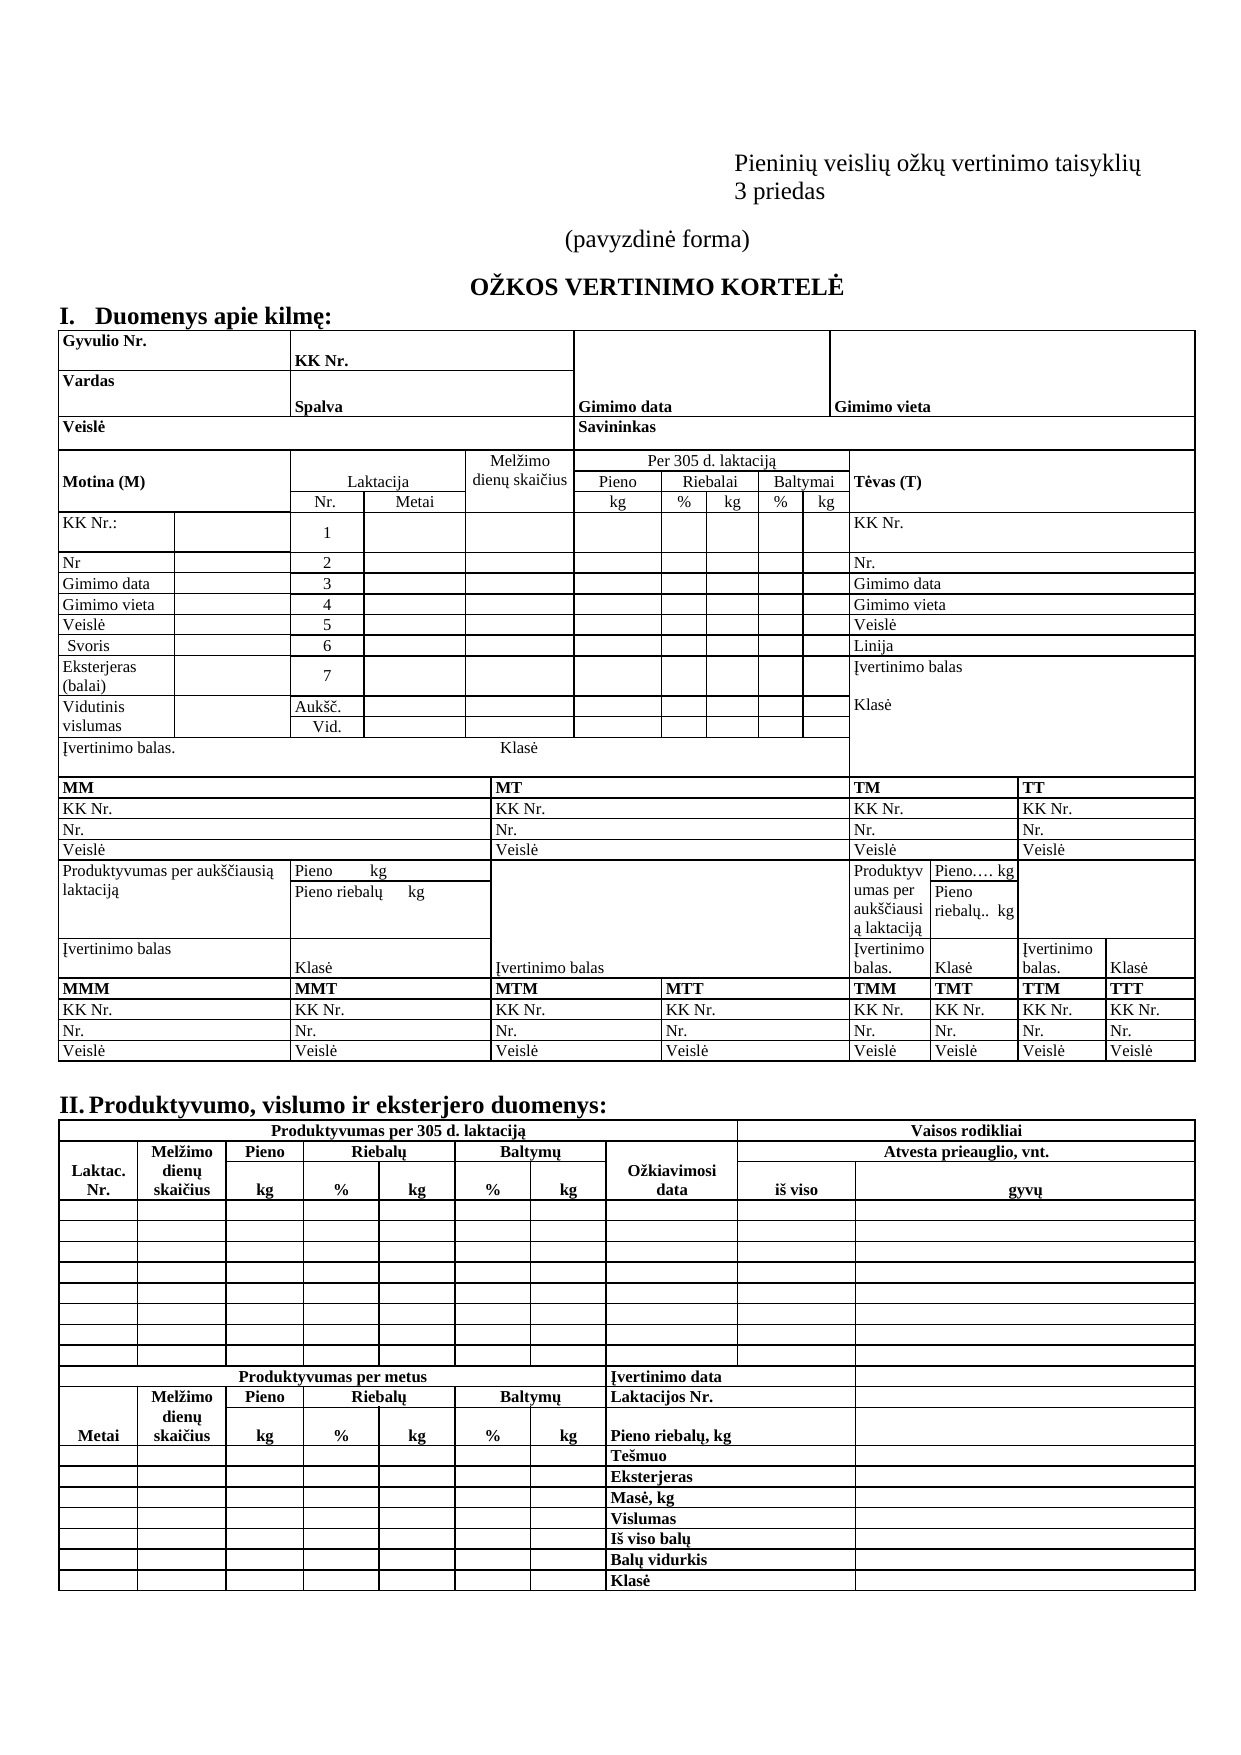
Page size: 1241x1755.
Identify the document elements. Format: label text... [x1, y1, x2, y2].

table_cell Metai [60, 1387, 137, 1445]
text Pieninių veislių ožkų vertinimo taisyklių [734, 148, 1196, 176]
table_cell [759, 657, 802, 695]
table_header Gimimo data [575, 331, 829, 416]
table_cell [461, 574, 465, 593]
table_cell Klasė [291, 939, 490, 977]
table_cell [759, 595, 763, 613]
text (pavyzdinė forma) [59, 224, 1196, 253]
table_cell [492, 861, 849, 937]
table_cell [759, 697, 763, 716]
table_cell [707, 615, 711, 634]
table_cell Nr. [926, 1020, 930, 1039]
table_cell [299, 1263, 303, 1282]
table_cell TMM [926, 979, 930, 998]
table_cell [738, 1304, 742, 1323]
table_cell Įvertinimo balas [59, 939, 290, 977]
table_cell 1 [291, 513, 363, 551]
table_cell [851, 1346, 855, 1365]
table_cell [856, 1304, 860, 1323]
table_cell Klasė [1107, 939, 1194, 977]
table_cell [526, 1242, 530, 1261]
table_cell [461, 636, 465, 655]
table_cell [733, 1284, 737, 1303]
table_cell [575, 513, 661, 551]
table_cell [759, 553, 763, 572]
table_cell [466, 615, 470, 634]
table_cell [856, 1529, 860, 1548]
table_cell [733, 1325, 737, 1344]
table_cell kg [227, 1408, 303, 1445]
table_cell Nr. [850, 819, 854, 838]
table_cell Veislė [59, 417, 573, 449]
table_cell MTT [662, 979, 666, 998]
table_cell Spalva [291, 371, 573, 416]
text I. Duomenys apie kilmę: [59, 301, 1196, 330]
table_cell Įvertinimo balas [492, 938, 661, 977]
table_cell [662, 636, 666, 655]
table_cell 5 [359, 615, 363, 634]
table_cell [299, 1325, 303, 1344]
table_cell [299, 1346, 303, 1365]
table_cell [845, 636, 849, 655]
table_cell [531, 1242, 535, 1261]
table_cell [738, 1201, 742, 1220]
table_cell [138, 1221, 142, 1241]
table_cell [856, 1488, 860, 1507]
table_cell [138, 1346, 142, 1365]
table_cell Nr. [845, 1020, 849, 1039]
table_cell [526, 1304, 530, 1323]
table_cell [531, 1467, 535, 1486]
table_cell [702, 697, 706, 716]
table_cell [175, 696, 290, 736]
table_cell % [456, 1162, 530, 1199]
table_cell [466, 697, 470, 716]
table_cell [851, 1304, 855, 1323]
table_cell Pieno riebalų kg [291, 882, 490, 937]
table_cell Nr. [850, 553, 854, 572]
table_cell [299, 1446, 303, 1465]
table_cell [466, 513, 573, 551]
table_cell KK Nr.: [170, 513, 174, 551]
table_cell Motina (M) [59, 451, 290, 511]
table_cell Nr. [286, 1020, 290, 1039]
table_cell [299, 1488, 303, 1507]
table_cell [754, 717, 758, 736]
table_cell Tėvas (T) [850, 451, 1194, 511]
table_cell [845, 615, 849, 634]
table_cell [845, 595, 849, 613]
table_cell [466, 553, 470, 572]
table_cell [138, 1467, 142, 1486]
table_cell [133, 1284, 137, 1303]
table_cell [702, 615, 706, 634]
table_cell [845, 697, 849, 716]
table_header Gyvulio Nr. [59, 331, 290, 369]
table_cell [759, 636, 763, 655]
table_cell [133, 1201, 137, 1220]
table_cell [733, 1242, 737, 1261]
table_cell [657, 636, 661, 655]
table_header Gimimo vieta [831, 331, 1194, 416]
table_cell [759, 717, 763, 736]
table_cell [851, 1201, 855, 1220]
table_cell [286, 594, 290, 613]
table_cell [138, 1201, 142, 1220]
table_cell [526, 1284, 530, 1303]
table_cell % [759, 492, 763, 511]
table_cell [856, 1242, 860, 1261]
table_cell [531, 1446, 535, 1465]
table_cell [299, 1221, 303, 1241]
table_cell [526, 1221, 530, 1241]
table_cell gyvų [856, 1162, 1194, 1199]
table_cell [299, 1529, 303, 1548]
table_cell Vardas [59, 371, 290, 416]
table_cell [657, 697, 661, 716]
table_cell Nr. [662, 1020, 666, 1039]
table_cell [759, 513, 802, 551]
table_cell [662, 615, 666, 634]
table_cell [138, 1263, 142, 1282]
table_cell [754, 615, 758, 634]
table_cell [133, 1446, 137, 1465]
table_cell [851, 1221, 855, 1241]
table_cell [138, 1529, 142, 1548]
table_cell [856, 1550, 860, 1569]
table_cell [738, 1263, 742, 1282]
table_cell [856, 1446, 860, 1465]
table_cell % [702, 492, 706, 511]
table_cell [466, 636, 470, 655]
table_cell [738, 1325, 742, 1344]
table_cell [856, 1201, 860, 1220]
table_cell [754, 574, 758, 593]
table_cell Laktac. Nr. [60, 1142, 137, 1199]
table_cell MT [845, 778, 849, 797]
table_cell [662, 595, 666, 613]
table_cell [299, 1571, 303, 1590]
table_cell [707, 636, 711, 655]
table_cell 4 [359, 595, 363, 613]
table_cell Nr. [845, 819, 849, 838]
table_cell [526, 1325, 530, 1344]
table_cell [531, 1284, 535, 1303]
table_cell [365, 657, 465, 695]
table_cell 6 [359, 636, 363, 655]
text II. Produktyvumo, vislumo ir eksterjero duomenys: [59, 1091, 1196, 1119]
table_cell [754, 697, 758, 716]
table_cell MTT [845, 979, 849, 998]
table_cell [707, 513, 758, 551]
table_cell kg [227, 1162, 303, 1199]
table_cell [526, 1446, 530, 1465]
table_cell Įvertinimo balas Klasė [850, 657, 1194, 776]
table_cell [299, 1508, 303, 1528]
table_cell Klasė [496, 738, 500, 776]
table_cell [707, 697, 711, 716]
table_cell Savininkas [575, 417, 1194, 449]
table_cell [707, 595, 711, 613]
table_cell [702, 636, 706, 655]
table_cell [733, 1201, 737, 1220]
table_cell [299, 1550, 303, 1569]
table_cell [526, 1571, 530, 1590]
table_cell [531, 1346, 535, 1365]
table_cell [526, 1467, 530, 1486]
table_cell kg [380, 1162, 454, 1199]
table_cell [299, 1242, 303, 1261]
table_cell [461, 553, 465, 572]
table_cell [461, 595, 465, 613]
table_cell [702, 574, 706, 593]
table_cell [526, 1488, 530, 1507]
table_cell [662, 717, 666, 736]
table_cell [657, 553, 661, 572]
table_cell iš viso [738, 1162, 855, 1199]
table_cell [526, 1529, 530, 1548]
table_cell [531, 1508, 535, 1528]
table_cell [657, 615, 661, 634]
table_cell [531, 1201, 535, 1220]
table_cell [845, 717, 849, 736]
table_cell [526, 1346, 530, 1365]
table_cell [851, 1325, 855, 1344]
table_cell [856, 1571, 860, 1590]
table_cell [702, 717, 706, 736]
table_cell TM [850, 778, 854, 797]
table_cell [138, 1284, 142, 1303]
table_cell [845, 574, 849, 593]
table_cell 3 [359, 574, 363, 593]
table_cell [662, 697, 666, 716]
table_cell Klasė [845, 738, 849, 776]
table_cell [531, 1221, 535, 1241]
table_cell [707, 574, 711, 593]
table_cell [175, 573, 290, 593]
table_cell [851, 1242, 855, 1261]
table_cell [738, 1242, 742, 1261]
table_cell [175, 656, 290, 695]
table_cell [733, 1263, 737, 1282]
table_cell Laktacija [291, 451, 465, 491]
table_cell [661, 938, 849, 977]
table_cell [657, 574, 661, 593]
text 3 priedas [734, 176, 1196, 205]
table_cell [175, 513, 290, 551]
table_cell [702, 595, 706, 613]
table_cell [662, 574, 666, 593]
text OŽKOS VERTINIMO KORTELĖ [59, 272, 1196, 301]
table_cell [707, 657, 758, 695]
table_cell [754, 595, 758, 613]
table_cell Melžimo dienų skaičius [466, 451, 573, 511]
table_cell Vidutinis vislumas [59, 696, 174, 736]
table_cell [856, 1408, 1194, 1445]
table_cell [138, 1446, 142, 1465]
table_cell [856, 1263, 860, 1282]
table_cell [733, 1304, 737, 1323]
table_cell Nr [170, 553, 174, 572]
table_cell [759, 574, 763, 593]
table_cell [851, 1284, 855, 1303]
table_cell [299, 1201, 303, 1220]
table_cell [138, 1325, 142, 1344]
table_cell [702, 553, 706, 572]
table_cell [286, 553, 290, 572]
table_cell [526, 1508, 530, 1528]
table_cell [531, 1263, 535, 1282]
table_cell kg [754, 492, 758, 511]
table_cell Gimimo data [59, 573, 174, 593]
table_cell Eksterjeras (balai) [59, 656, 174, 695]
table_cell [856, 1221, 860, 1241]
table_cell [856, 1325, 860, 1344]
table_cell [286, 615, 290, 634]
table_cell [299, 1284, 303, 1303]
table_cell TMM [850, 979, 854, 998]
table_cell % [304, 1162, 378, 1199]
table_cell Klasė [931, 939, 1017, 977]
table_header KK Nr. [291, 331, 573, 369]
table_cell [662, 513, 706, 551]
table_cell [759, 615, 763, 634]
table_cell [138, 1242, 142, 1261]
table_cell [133, 1221, 137, 1241]
table_cell [133, 1571, 137, 1590]
table_cell Ožkiavimosi data [607, 1142, 737, 1199]
table_cell [466, 657, 573, 695]
table_cell [738, 1346, 742, 1365]
table_cell [754, 553, 758, 572]
table_cell [133, 1263, 137, 1282]
table_cell MTM [657, 979, 661, 998]
table_cell kg [707, 492, 711, 511]
table_cell kg [531, 1408, 605, 1445]
table_cell [138, 1550, 142, 1569]
table_cell [461, 717, 465, 736]
table_cell [707, 553, 711, 572]
table_cell 7 [291, 657, 363, 695]
table_cell [856, 1508, 860, 1528]
table_cell [856, 1284, 860, 1303]
table_cell [531, 1550, 535, 1569]
table_cell Svoris [59, 635, 174, 655]
table_cell [531, 1488, 535, 1507]
table_cell kg [531, 1162, 605, 1199]
table_cell Nr. [359, 492, 363, 511]
table_cell [662, 657, 706, 695]
table_cell [856, 1467, 860, 1486]
table_cell [804, 513, 849, 551]
table_cell 2 [359, 553, 363, 572]
table_cell [575, 657, 661, 695]
table_cell [133, 1242, 137, 1261]
table_cell kg [845, 492, 849, 511]
table_cell [804, 657, 849, 695]
table_cell [1019, 880, 1194, 937]
table_cell Nr. [657, 1020, 661, 1039]
table_cell [526, 1550, 530, 1569]
table_cell [461, 615, 465, 634]
table_cell [856, 1346, 860, 1365]
table_cell [133, 1325, 137, 1344]
table_cell [526, 1263, 530, 1282]
table_cell kg [657, 492, 661, 511]
table_cell % [456, 1408, 530, 1445]
table_cell [138, 1488, 142, 1507]
table_cell [531, 1529, 535, 1548]
table_cell [299, 1304, 303, 1323]
table_cell MMM [286, 979, 290, 998]
table_cell [856, 1387, 860, 1406]
table_cell [133, 1508, 137, 1528]
table_cell Pieno riebalų. kg [931, 882, 1017, 937]
table_cell [657, 717, 661, 736]
table_cell [138, 1304, 142, 1323]
table_cell [133, 1488, 137, 1507]
table_cell [466, 574, 470, 593]
table_cell [738, 1221, 742, 1241]
table_cell [845, 553, 849, 572]
table_cell [133, 1550, 137, 1569]
table_cell [531, 1325, 535, 1344]
table_cell [662, 553, 666, 572]
table_cell [738, 1284, 742, 1303]
table_cell [856, 1367, 860, 1386]
table_cell [299, 1467, 303, 1486]
table_cell % [662, 492, 666, 511]
table_cell kg [380, 1408, 454, 1445]
table_cell [851, 1263, 855, 1282]
table_cell [133, 1346, 137, 1365]
table_cell [733, 1221, 737, 1241]
table_cell Produktyvumas per aukščiausią laktaciją [59, 861, 290, 937]
table_cell [133, 1467, 137, 1486]
table_cell KK Nr. [850, 513, 1194, 551]
table_cell Įvertinimo balas. [59, 738, 496, 776]
table_cell [365, 513, 465, 551]
table_cell [461, 697, 465, 716]
table_cell Nr. [850, 1020, 854, 1039]
table_cell [133, 1304, 137, 1323]
table_cell [754, 636, 758, 655]
table_cell [531, 1571, 535, 1590]
table_cell [531, 1304, 535, 1323]
table_cell [526, 1201, 530, 1220]
table_cell % [304, 1408, 378, 1445]
table_cell [466, 717, 470, 736]
table_cell [707, 717, 711, 736]
table_cell [466, 595, 470, 613]
table_cell [657, 595, 661, 613]
table_cell [733, 1346, 737, 1365]
table_cell Pieno riebalų, kg [607, 1408, 855, 1445]
table_cell [138, 1571, 142, 1590]
table_cell [133, 1529, 137, 1548]
table_cell [175, 635, 290, 655]
table_cell [138, 1508, 142, 1528]
